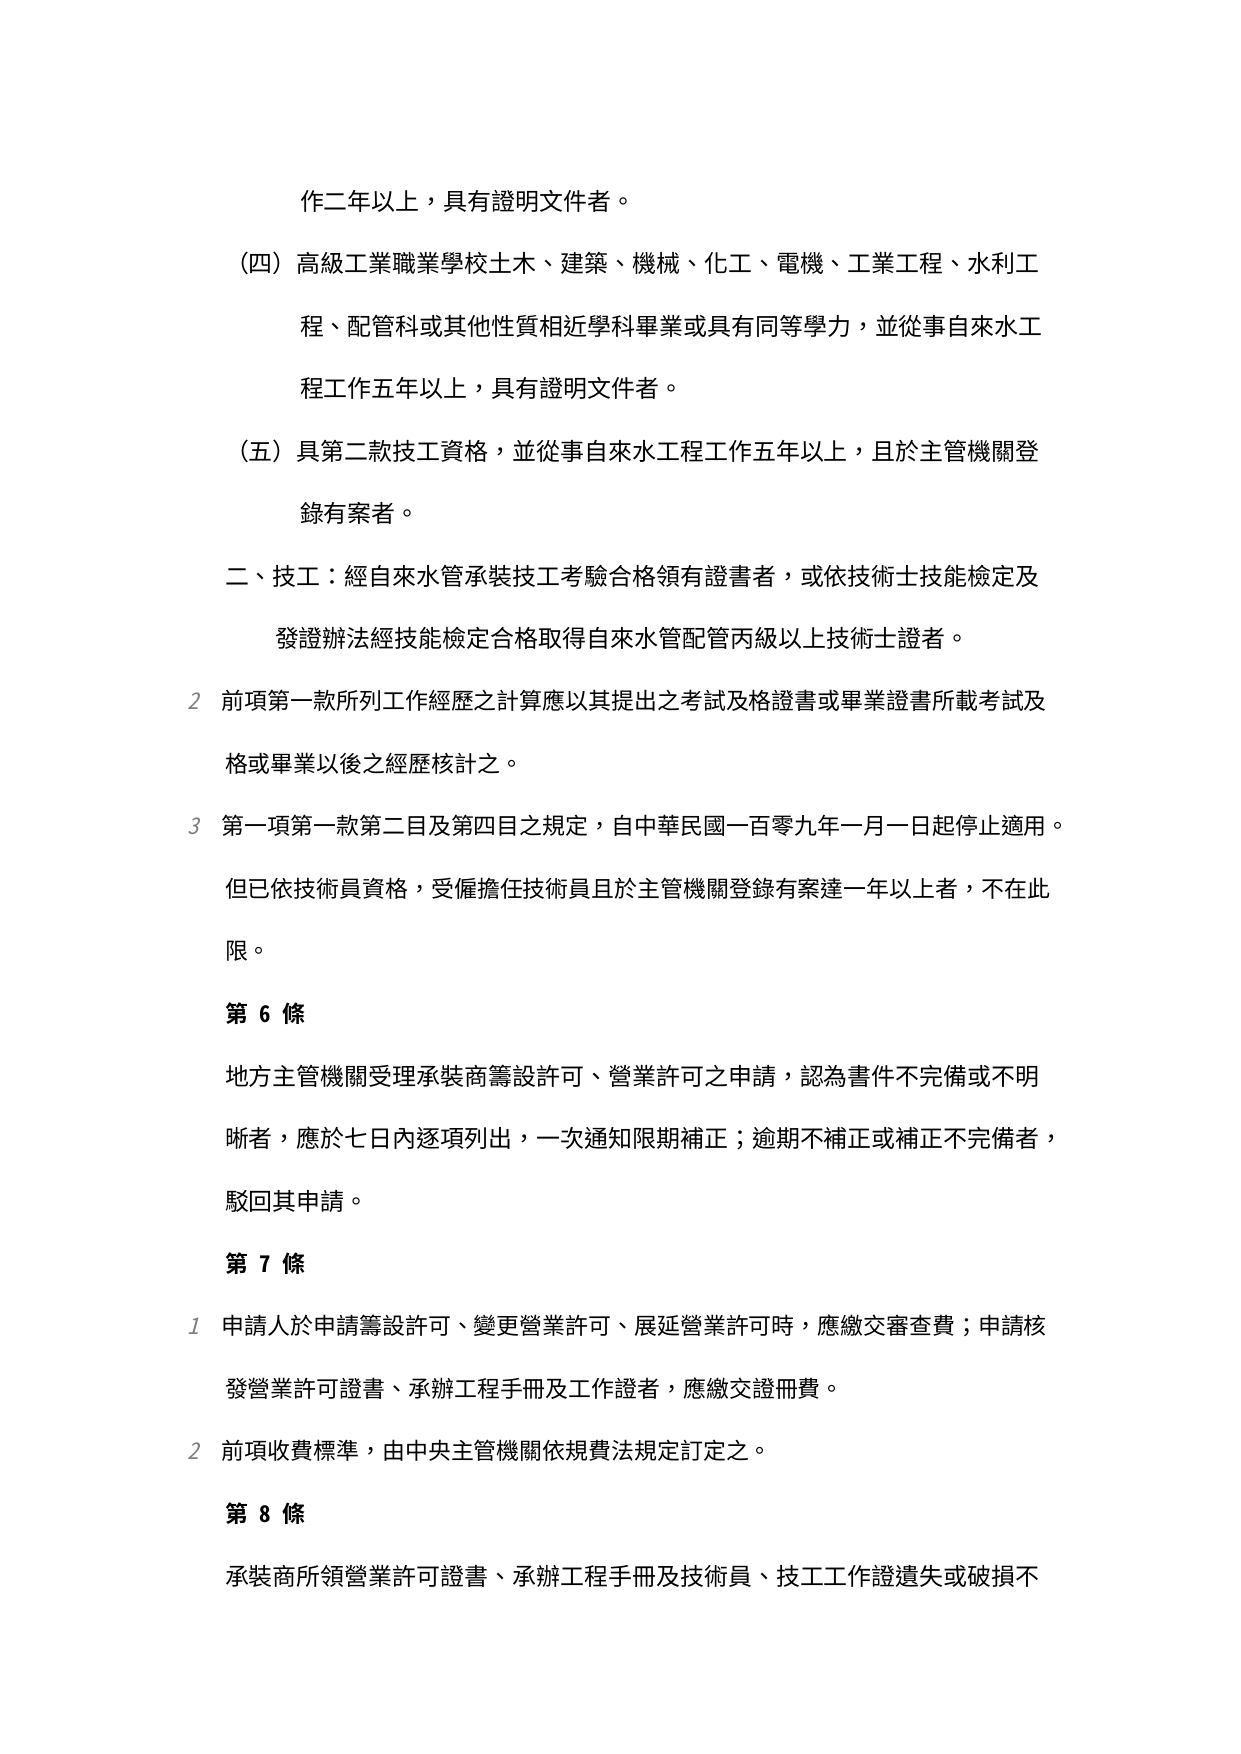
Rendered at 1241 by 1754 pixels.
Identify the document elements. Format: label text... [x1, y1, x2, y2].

text 2 前項第一款所列工作經歷之計算應以其提出之考試及格證書或畢業證書所載考試及格或畢業以後之經歷核計之。 [187, 658, 1053, 783]
text 地方主管機關受理承裝商籌設許可、營業許可之申請，認為書件不完備或不明晰者，應於七日內逐項列出，一次通知限期補正；逾期不補正或補正不完備者，駁回其申請。 [225, 1033, 1053, 1221]
text 承裝商所領營業許可證書、承辦工程手冊及技術員、技工工作證遺失或破損不 [225, 1533, 1053, 1596]
text 2 前項收費標準，由中央主管機關依規費法規定訂定之。 [187, 1408, 1053, 1471]
text 1 申請人於申請籌設許可、變更營業許可、展延營業許可時，應繳交審查費；申請核發營業許可證書、承辦工程手冊及工作證者，應繳交證冊費。 [187, 1283, 1053, 1408]
text 第 8 條 [225, 1471, 1053, 1533]
text 3 第一項第一款第二目及第四目之規定，自中華民國一百零九年一月一日起停止適用。但已依技術員資格，受僱擔任技術員且於主管機關登錄有案達一年以上者，不在此限。 [187, 783, 1053, 971]
text 二、技工：經自來水管承裝技工考驗合格領有證書者，或依技術士技能檢定及發證辦法經技能檢定合格取得自來水管配管丙級以上技術士證者。 [225, 533, 1053, 658]
text （四）高級工業職業學校土木、建築、機械、化工、電機、工業工程、水利工程、配管科或其他性質相近學科畢業或具有同等學力，並從事自來水工程工作五年以上，具有證明文件者。 [225, 221, 1053, 408]
text （五）具第二款技工資格，並從事自來水工程工作五年以上，且於主管機關登錄有案者。 [225, 408, 1053, 533]
text 第 7 條 [225, 1221, 1053, 1283]
text 第 6 條 [225, 971, 1053, 1033]
text 作二年以上，具有證明文件者。 [225, 158, 1053, 221]
